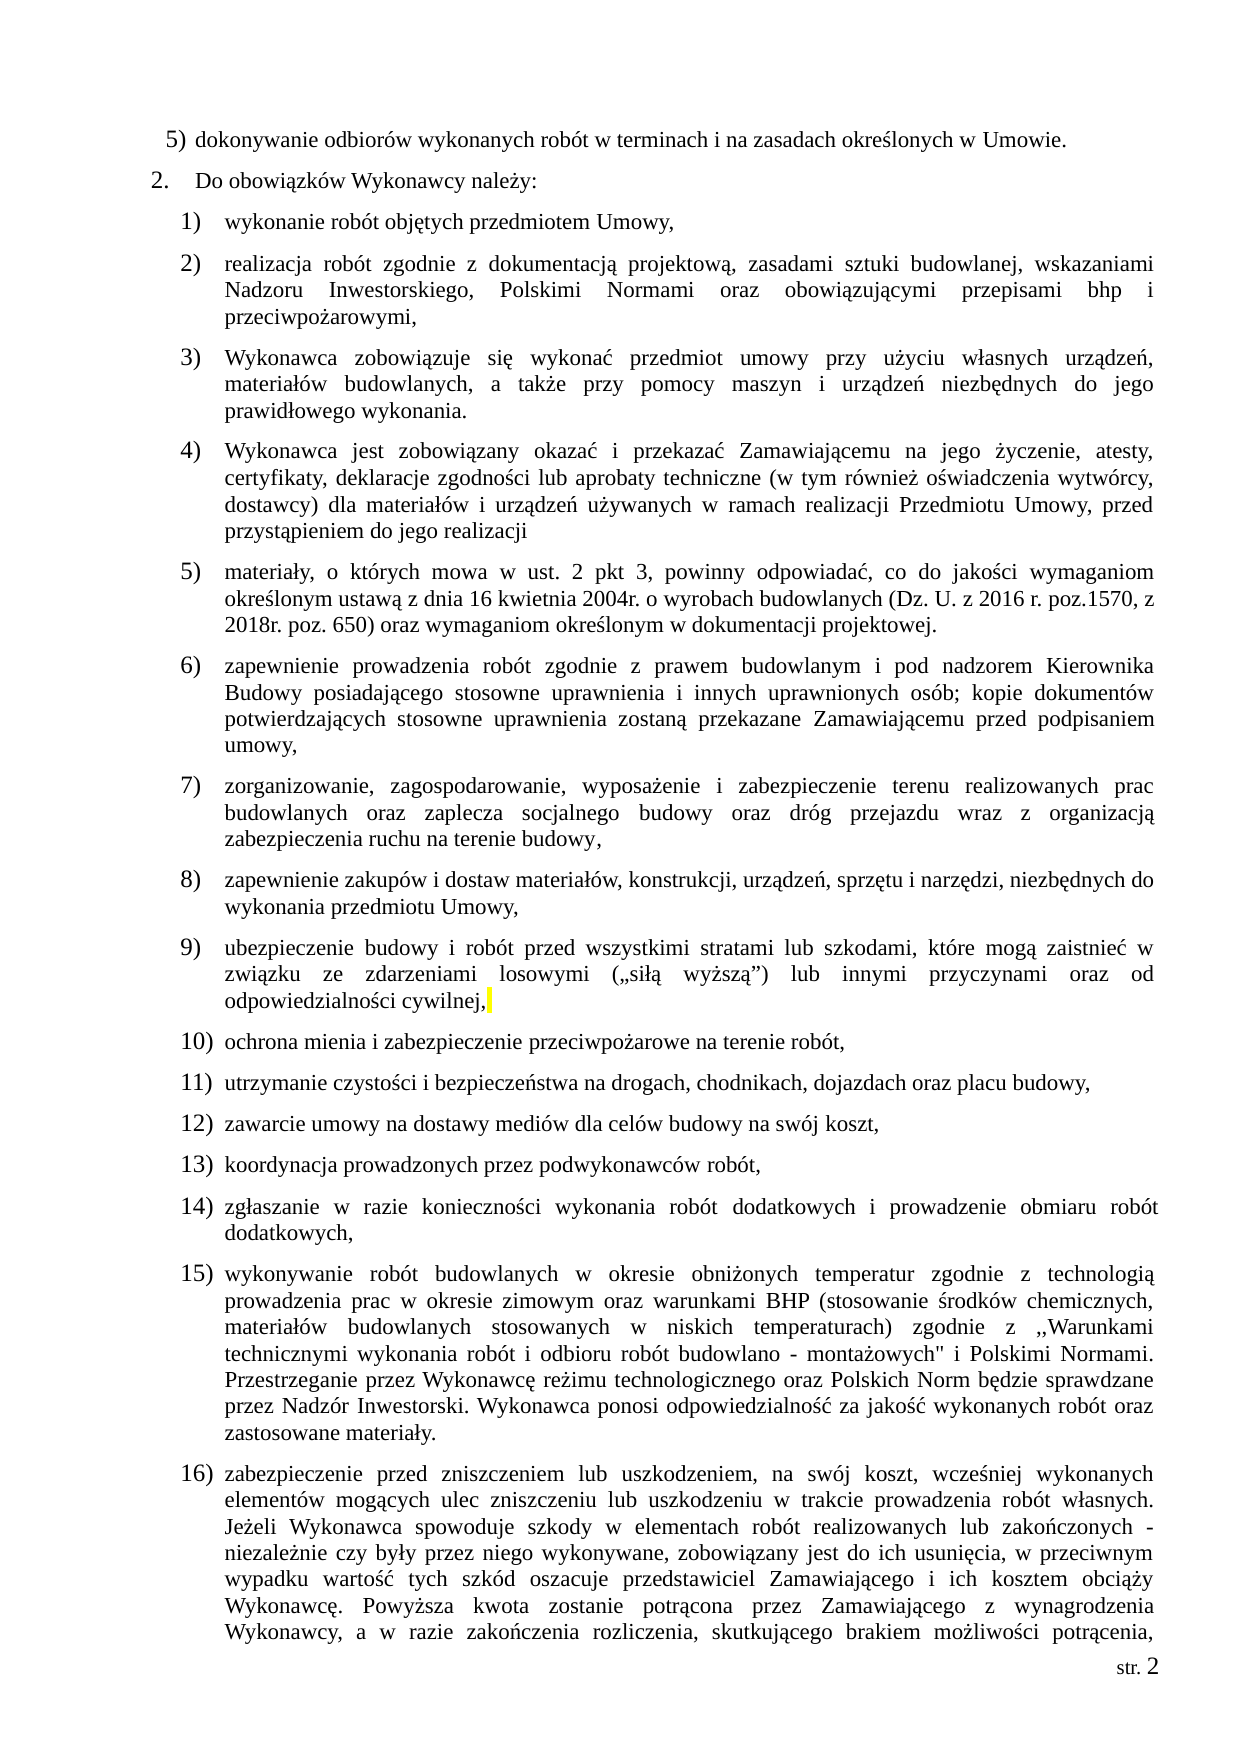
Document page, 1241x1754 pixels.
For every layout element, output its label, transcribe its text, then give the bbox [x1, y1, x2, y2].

list ochrona mienia i zabezpieczenie przeciwpożarowe na terenie robót, [180, 1026, 1159, 1054]
list realizacja robót zgodnie z dokumentacją projektową, zasadami sztuki budowlanej, wskazaniami Nadzoru Inwestorskiego, Polskimi Normami oraz obowiązującymi przepisami bhp i przeciwpożarowymi, [180, 248, 1155, 329]
list zawarcie umowy na dostawy mediów dla celów budowy na swój koszt, [180, 1108, 1159, 1137]
list ubezpieczenie budowy i robót przed wszystkimi stratami lub szkodami, które mogą zaistnieć w związku ze zdarzeniami losowymi („siłą wyższą”) lub innymi przyczynami oraz od odpowiedzialności cywilnej, [180, 932, 1155, 1013]
list wykonywanie robót budowlanych w okresie obniżonych temperatur zgodnie z technologią prowadzenia prac w okresie zimowym oraz warunkami BHP (stosowanie środków chemicznych, materiałów budowlanych stosowanych w niskich temperaturach) zgodnie z ,,Warunkami technicznymi wykonania robót i odbioru robót budowlano - montażowych" i Polskimi Normami. Przestrzeganie przez Wykonawcę reżimu technologicznego oraz Polskich Norm będzie sprawdzane przez Nadzór Inwestorski. Wykonawca ponosi odpowiedzialność za jakość wykonanych robót oraz zastosowane materiały. [180, 1258, 1155, 1445]
list Wykonawca zobowiązuje się wykonać przedmiot umowy przy użyciu własnych urządzeń, materiałów budowlanych, a także przy pomocy maszyn i urządzeń niezbędnych do jego prawidłowego wykonania. [180, 342, 1155, 423]
list zabezpieczenie przed zniszczeniem lub uszkodzeniem, na swój koszt, wcześniej wykonanych elementów mogących ulec zniszczeniu lub uszkodzeniu w trakcie prowadzenia robót własnych. Jeżeli Wykonawca spowoduje szkody w elementach robót realizowanych lub zakończonych - niezależnie czy były przez niego wykonywane, zobowiązany jest do ich usunięcia, w przeciwnym wypadku wartość tych szkód oszacuje przedstawiciel Zamawiającego i ich kosztem obciąży Wykonawcę. Powyższa kwota zostanie potrącona przez Zamawiającego z wynagrodzenia Wykonawcy, a w razie zakończenia rozliczenia, skutkującego brakiem możliwości potrącenia, [180, 1458, 1155, 1644]
list koordynacja prowadzonych przez podwykonawców robót, [180, 1149, 1159, 1178]
list zapewnienie zakupów i dostaw materiałów, konstrukcji, urządzeń, sprzętu i narzędzi, niezbędnych do wykonania przedmiotu Umowy, [180, 864, 1155, 919]
list utrzymanie czystości i bezpieczeństwa na drogach, chodnikach, dojazdach oraz placu budowy, [180, 1067, 1093, 1096]
list zapewnienie prowadzenia robót zgodnie z prawem budowlanym i pod nadzorem Kierownika Budowy posiadającego stosowne uprawnienia i innych uprawnionych osób; kopie dokumentów potwierdzających stosowne uprawnienia zostaną przekazane Zamawiającemu przed podpisaniem umowy, [180, 650, 1155, 758]
list Do obowiązków Wykonawcy należy: [151, 165, 1159, 194]
list dokonywanie odbiorów wykonanych robót w terminach i na zasadach określonych w Umowie. [165, 124, 1159, 153]
list wykonanie robót objętych przedmiotem Umowy, [180, 206, 1159, 235]
list zorganizowanie, zagospodarowanie, wyposażenie i zabezpieczenie terenu realizowanych prac budowlanych oraz zaplecza socjalnego budowy oraz dróg przejazdu wraz z organizacją zabezpieczenia ruchu na terenie budowy, [180, 770, 1155, 852]
list materiały, o których mowa w ust. 2 pkt 3, powinny odpowiadać, co do jakości wymaganiom określonym ustawą z dnia 16 kwietnia 2004r. o wyrobach budowlanych (Dz. U. z 2016 r. poz.1570, z 2018r. poz. 650) oraz wymaganiom określonym w dokumentacji projektowej. [180, 556, 1155, 637]
list Wykonawca jest zobowiązany okazać i przekazać Zamawiającemu na jego życzenie, atesty, certyfikaty, deklaracje zgodności lub aprobaty techniczne (w tym również oświadczenia wytwórcy, dostawcy) dla materiałów i urządzeń używanych w ramach realizacji Przedmiotu Umowy, przed przystąpieniem do jego realizacji [180, 436, 1155, 543]
list zgłaszanie w razie konieczności wykonania robót dodatkowych i prowadzenie obmiaru robót dodatkowych, [180, 1191, 1159, 1246]
